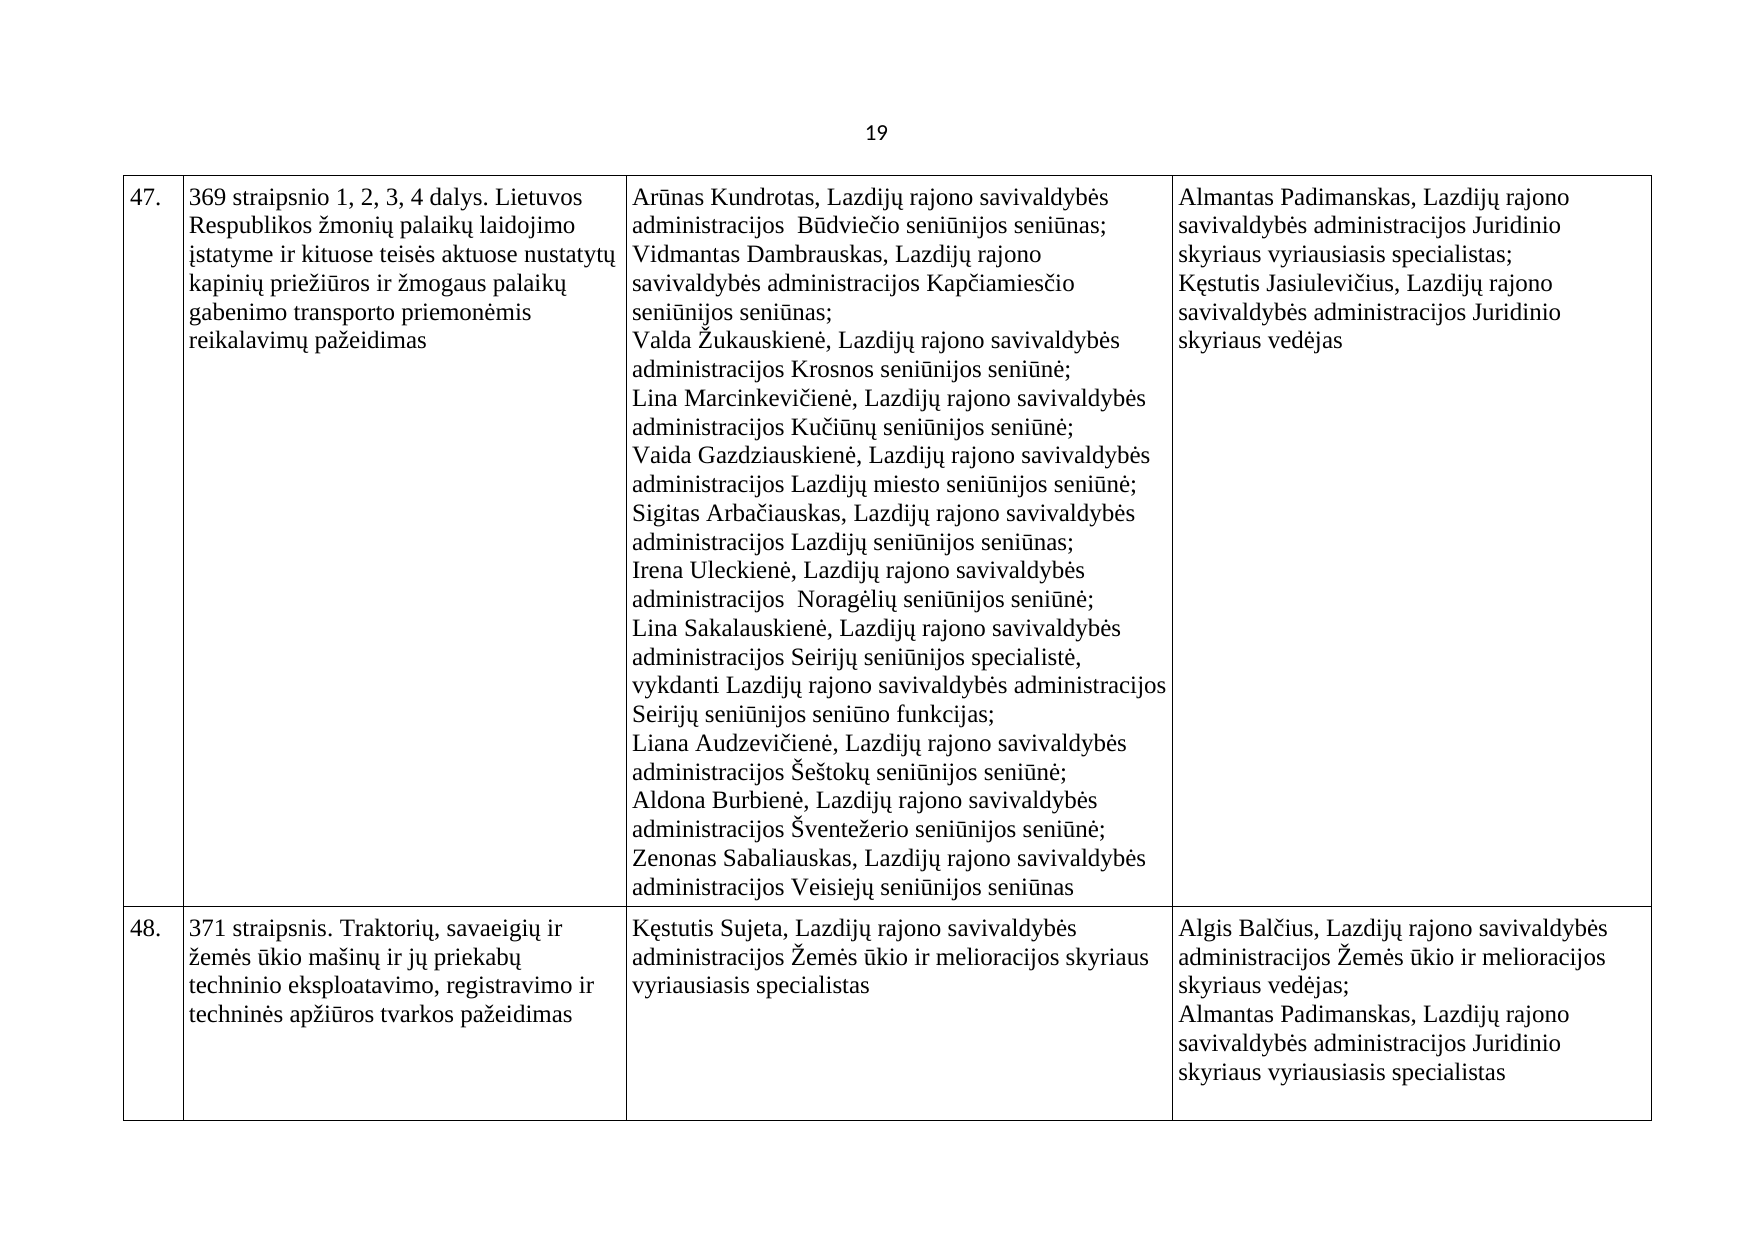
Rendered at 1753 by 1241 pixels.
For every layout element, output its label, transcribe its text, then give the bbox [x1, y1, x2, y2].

table_cell 369 straipsnio 1, 2, 3, 4 dalys. Lietuvos Respublikos žmonių palaikų laidojimo įstatyme ir kituose teisės aktuose nustatytų kapinių priežiūros ir žmogaus palaikų gabenimo transporto priemonėmis reikalavimų pažeidimas [184, 176, 626, 906]
table_cell 48. [124, 907, 183, 1120]
table_cell 47. [124, 176, 183, 906]
table_cell Almantas Padimanskas, Lazdijų rajono savivaldybės administracijos Juridinio skyriaus vyriausiasis specialistas; Kęstutis Jasiulevičius, Lazdijų rajono savivaldybės administracijos Juridinio skyriaus vedėjas [1173, 176, 1651, 906]
table_cell Arūnas Kundrotas, Lazdijų rajono savivaldybės administracijos Būdviečio seniūnijos seniūnas; Vidmantas Dambrauskas, Lazdijų rajono savivaldybės administracijos Kapčiamiesčio seniūnijos seniūnas; Valda Žukauskienė, Lazdijų rajono savivaldybės administracijos Krosnos seniūnijos seniūnė; Lina Marcinkevičienė, Lazdijų rajono savivaldybės administracijos Kučiūnų seniūnijos seniūnė; Vaida Gazdziauskienė, Lazdijų rajono savivaldybės administracijos Lazdijų miesto seniūnijos seniūnė; Sigitas Arbačiauskas, Lazdijų rajono savivaldybės administracijos Lazdijų seniūnijos seniūnas; Irena Uleckienė, Lazdijų rajono savivaldybės administracijos Noragėlių seniūnijos seniūnė; Lina Sakalauskienė, Lazdijų rajono savivaldybės administracijos Seirijų seniūnijos specialistė, vykdanti Lazdijų rajono savivaldybės administracijos Seirijų seniūnijos seniūno funkcijas; Liana Audzevičienė, Lazdijų rajono savivaldybės administracijos Šeštokų seniūnijos seniūnė; Aldona Burbienė, Lazdijų rajono savivaldybės administracijos Šventežerio seniūnijos seniūnė; Zenonas Sabaliauskas, Lazdijų rajono savivaldybės administracijos Veisiejų seniūnijos seniūnas [627, 176, 1172, 906]
table_cell 371 straipsnis. Traktorių, savaeigių ir žemės ūkio mašinų ir jų priekabų techninio eksploatavimo, registravimo ir techninės apžiūros tvarkos pažeidimas [184, 907, 626, 1120]
table_cell Algis Balčius, Lazdijų rajono savivaldybės administracijos Žemės ūkio ir melioracijos skyriaus vedėjas; Almantas Padimanskas, Lazdijų rajono savivaldybės administracijos Juridinio skyriaus vyriausiasis specialistas [1173, 907, 1651, 1120]
table_cell Kęstutis Sujeta, Lazdijų rajono savivaldybės administracijos Žemės ūkio ir melioracijos skyriaus vyriausiasis specialistas [627, 907, 1172, 1120]
